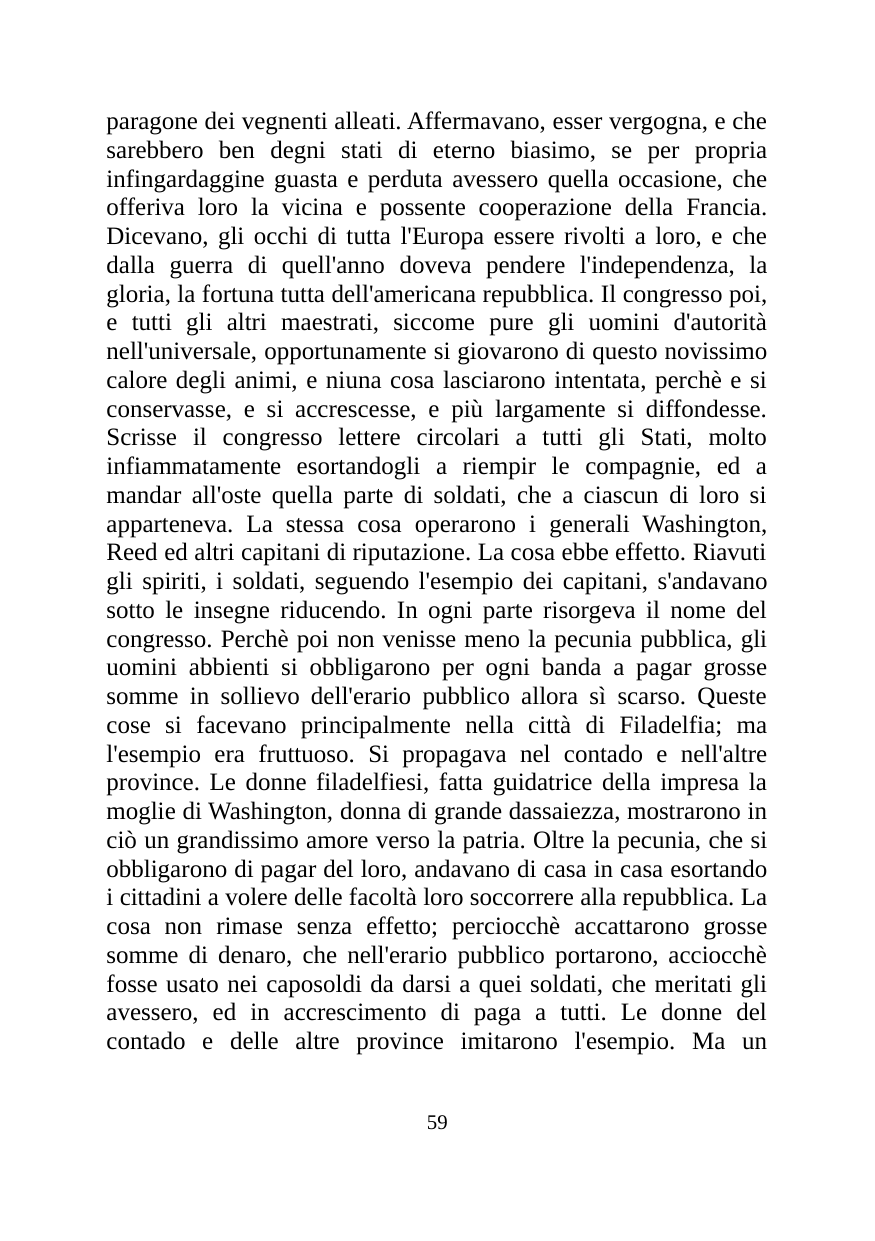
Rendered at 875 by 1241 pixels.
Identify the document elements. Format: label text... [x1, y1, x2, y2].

text paragone dei vegnenti alleati. Affermavano, esser vergogna, e che sarebbero ben degni stati di eterno biasimo, se per propria infingardaggine guasta e perduta avessero quella occasione, che offeriva loro la vicina e possente cooperazione della Francia. Dicevano, gli occhi di tutta l'Europa essere rivolti a loro, e che dalla guerra di quell'anno doveva pendere l'independenza, la gloria, la fortuna tutta dell'americana repubblica. Il congresso poi, e tutti gli altri maestrati, siccome pure gli uomini d'autorità nell'universale, opportunamente si giovarono di questo novissimo calore degli animi, e niuna cosa lasciarono intentata, perchè e si conservasse, e si accrescesse, e più largamente si diffondesse. Scrisse il congresso lettere circolari a tutti gli Stati, molto infiammatamente esortandogli a riempir le compagnie, ed a mandar all'oste quella parte di soldati, che a ciascun di loro si apparteneva. La stessa cosa operarono i generali Washington, Reed ed altri capitani di riputazione. La cosa ebbe effetto. Riavuti gli spiriti, i soldati, seguendo l'esempio dei capitani, s'andavano sotto le insegne riducendo. In ogni parte risorgeva il nome del congresso. Perchè poi non venisse meno la pecunia pubblica, gli uomini abbienti si obbligarono per ogni banda a pagar grosse somme in sollievo dell'erario pubblico allora sì scarso. Queste cose si facevano principalmente nella città di Filadelfia; ma l'esempio era fruttuoso. Si propagava nel contado e nell'altre province. Le donne filadelfiesi, fatta guidatrice della impresa la moglie di Washington, donna di grande dassaiezza, mostrarono in ciò un grandissimo amore verso la patria. Oltre la pecunia, che si obbligarono di pagar del loro, andavano di casa in casa esortando i cittadini a volere delle facoltà loro soccorrere alla repubblica. La cosa non rimase senza effetto; perciocchè accattarono grosse somme di denaro, che nell'erario pubblico portarono, acciocchè fosse usato nei caposoldi da darsi a quei soldati, che meritati gli avessero, ed in accrescimento di paga a tutti. Le donne del contado e delle altre province imitarono l'esempio. Ma un [106, 106, 768, 1055]
